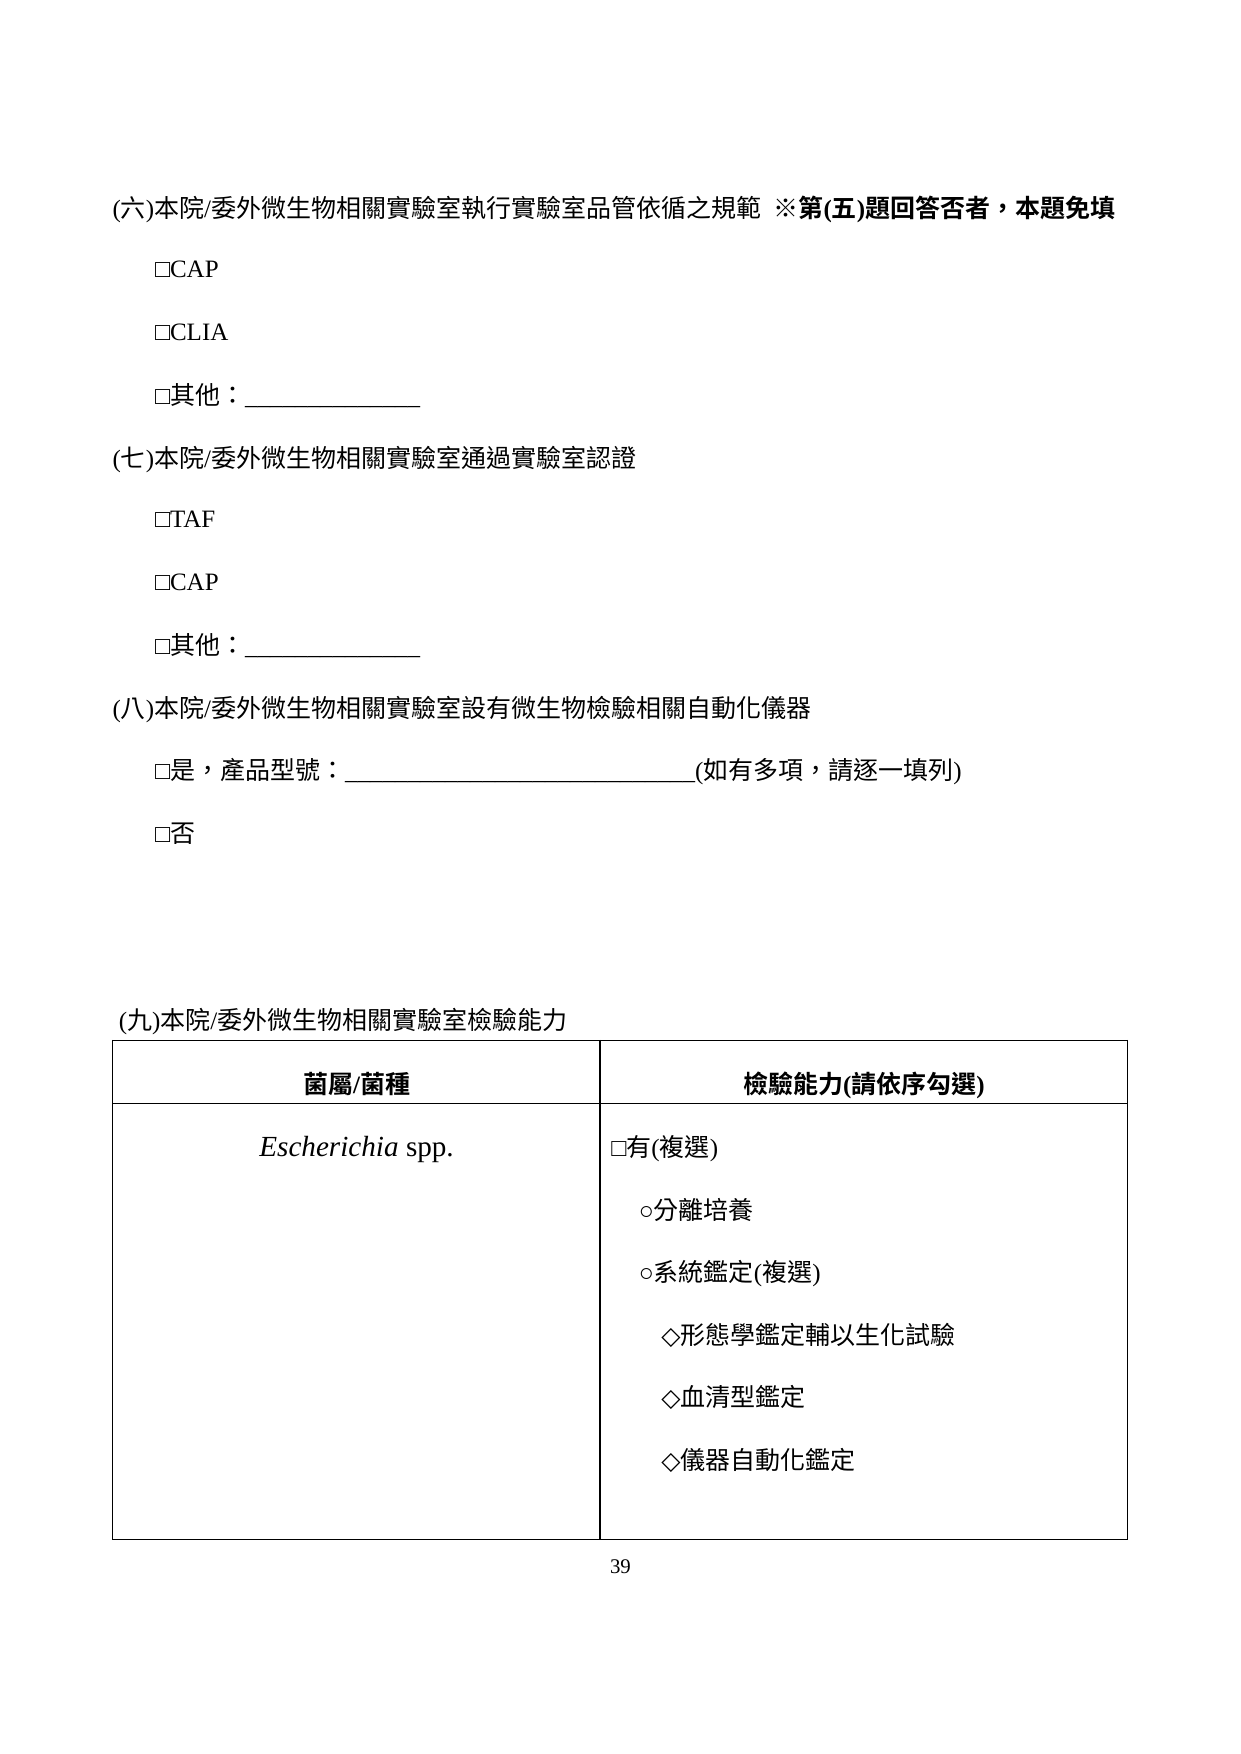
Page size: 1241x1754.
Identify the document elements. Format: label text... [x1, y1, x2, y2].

table_header 菌屬/菌種 [113, 1041, 599, 1103]
text □否 [112, 790, 1128, 852]
text □CLIA [112, 290, 1128, 352]
table_cell Escherichia spp. [113, 1104, 599, 1539]
table_cell □有(複選) ○分離培養 ○系統鑑定(複選) ◇形態學鑑定輔以生化試驗 ◇血清型鑑定 ◇儀器自動化鑑定 [601, 1104, 1127, 1539]
text □CAP [112, 540, 1128, 602]
text □CAP [112, 227, 1128, 290]
table_header 檢驗能力(請依序勾選) [601, 1041, 1127, 1103]
text (八)本院/委外微生物相關實驗室設有微生物檢驗相關自動化儀器 [112, 665, 1128, 727]
text (七)本院/委外微生物相關實驗室通過實驗室認證 [112, 415, 1128, 477]
text (九)本院/委外微生物相關實驗室檢驗能力 [112, 977, 1128, 1040]
text □TAF [112, 477, 1128, 540]
text □是，產品型號：____________________________(如有多項，請逐一填列) [112, 727, 1128, 790]
text □其他：______________ [112, 352, 1128, 415]
text (六)本院/委外微生物相關實驗室執行實驗室品管依循之規範 ※第(五)題回答否者，本題免填 [112, 165, 1128, 227]
text □其他：______________ [112, 602, 1128, 665]
